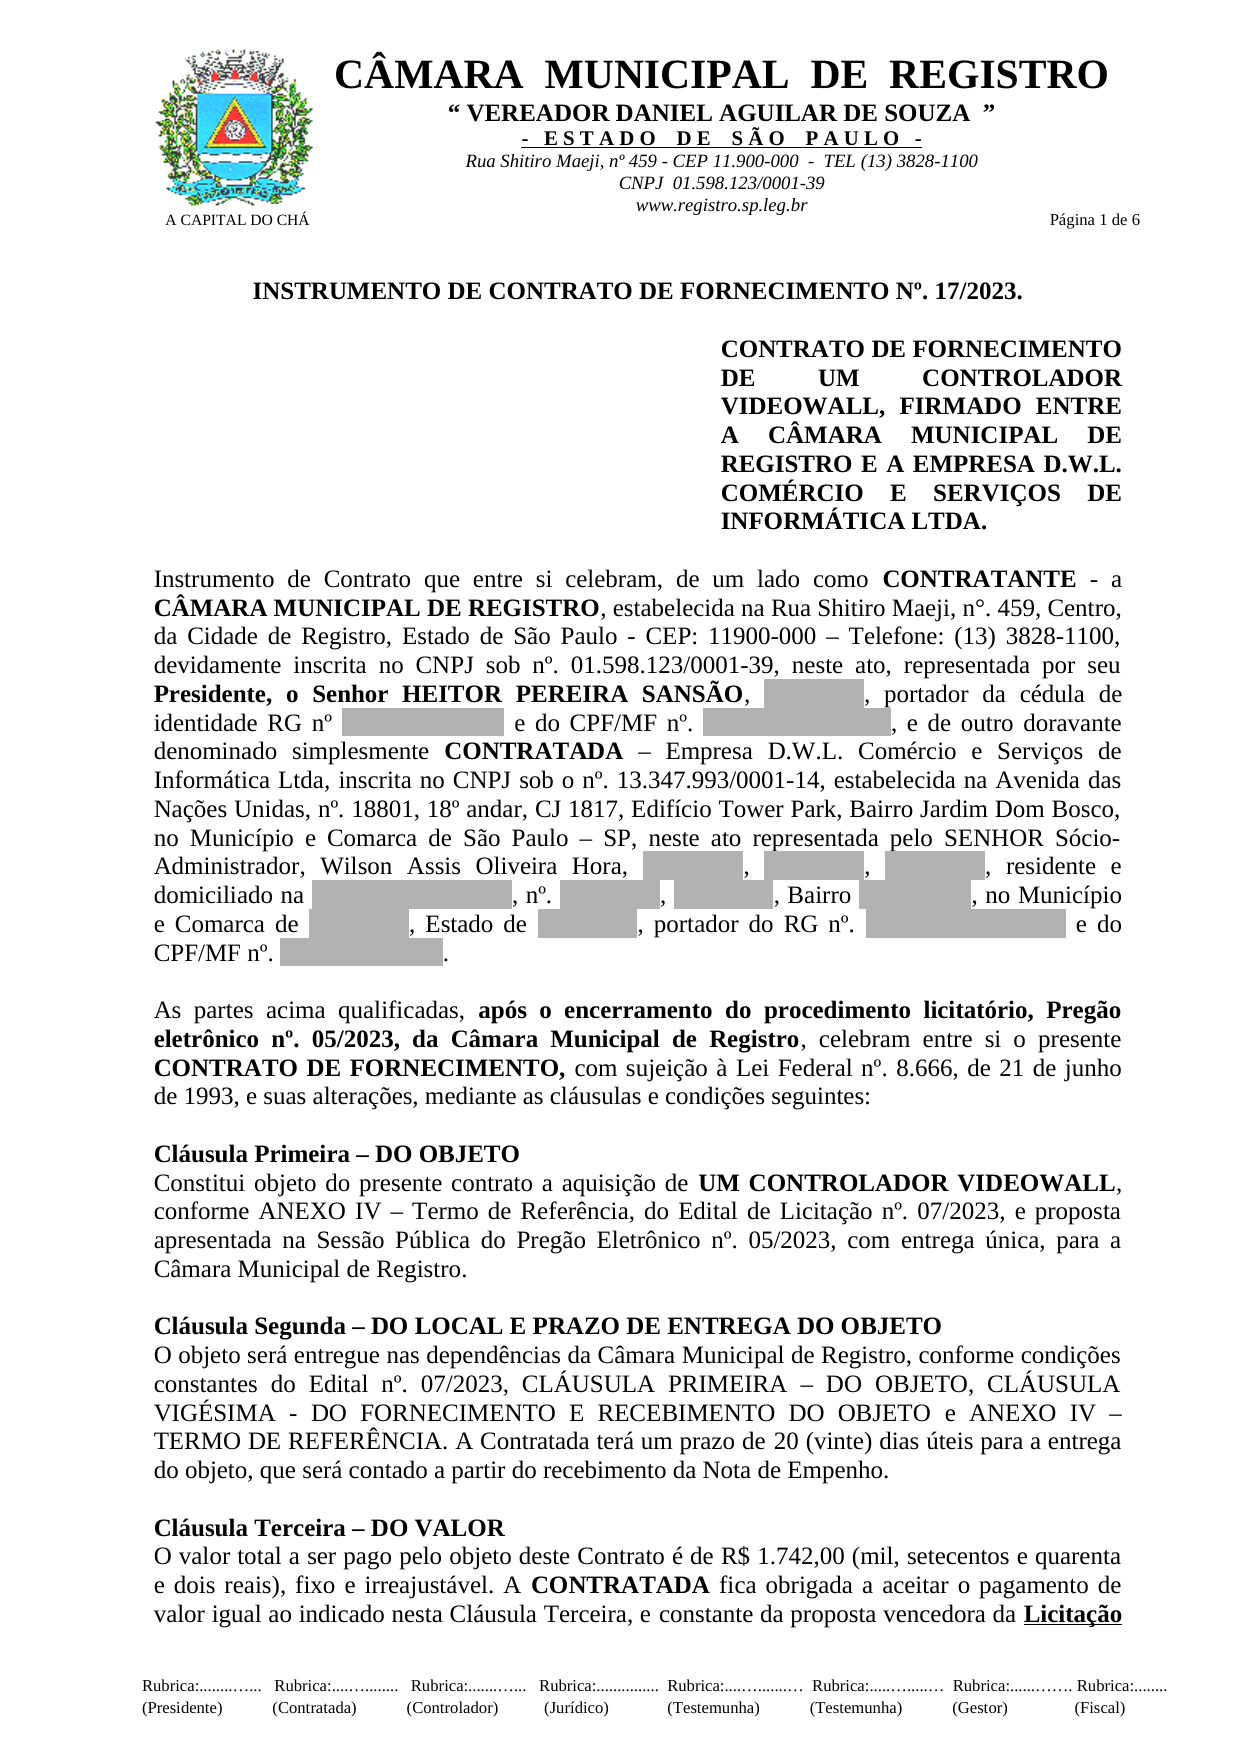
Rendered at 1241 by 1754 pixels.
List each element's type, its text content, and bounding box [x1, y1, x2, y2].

text As partes acima qualificadas, após o encerramento do procedimento licitatório, Pregão eletrônico nº. 05/2023, da Câmara Municipal de Registro, celebram entre si o presente CONTRATO DE FORNECIMENTO, com sujeição à Lei Federal nº. 8.666, de 21 de junho de 1993, e suas alterações, mediante as cláusulas e condições seguintes: [153, 995, 1122, 1110]
text Constitui objeto do presente contrato a aquisição de UM CONTROLADOR VIDEOWALL, conforme ANEXO IV – Termo de Referência, do Edital de Licitação nº. 07/2023, e proposta apresentada na Sessão Pública do Pregão Eletrônico nº. 05/2023, com entrega única, para a Câmara Municipal de Registro. [153, 1168, 1122, 1283]
text Cláusula Primeira – DO OBJETO [153, 1139, 1122, 1168]
text Cláusula Segunda – DO LOCAL E PRAZO DE ENTREGA DO OBJETO [153, 1311, 1122, 1340]
text INSTRUMENTO DE CONTRATO DE FORNECIMENTO Nº. 17/2023. [153, 276, 1122, 305]
text Cláusula Terceira – DO VALOR [153, 1513, 1122, 1541]
text CONTRATO DE FORNECIMENTO DE UM CONTROLADOR VIDEOWALL, FIRMADO ENTRE A CÂMARA MUNICIPAL DE REGISTRO E A EMPRESA D.W.L. COMÉRCIO E SERVIÇOS DE INFORMÁTICA LTDA. [721, 334, 1122, 535]
text Instrumento de Contrato que entre si celebram, de um lado como CONTRATANTE - a CÂMARA MUNICIPAL DE REGISTRO, estabelecida na Rua Shitiro Maeji, n°. 459, Centro, da Cidade de Registro, Estado de São Paulo - CEP: 11900-000 – Telefone: (13) 3828-1100, devidamente inscrita no CNPJ sob nº. 01.598.123/0001-39, neste ato, representada por seu Presidente, o Senhor HEITOR PEREIRA SANSÃO, xxxxxxxx, portador da cédula de identidade RG nº xxxxxxxxxxxxx e do CPF/MF nº. xxxxxxxxxxxxxxx, e de outro doravante denominado simplesmente CONTRATADA – Empresa D.W.L. Comércio e Serviços de Informática Ltda, inscrita no CNPJ sob o nº. 13.347.993/0001-14, estabelecida na Avenida das Nações Unidas, nº. 18801, 18º andar, CJ 1817, Edifício Tower Park, Bairro Jardim Dom Bosco, no Município e Comarca de São Paulo – SP, neste ato representada pelo SENHOR Sócio-Administrador, Wilson Assis Oliveira Hora, xxxxxxxx, xxxxxxxx, xxxxxxxx, residente e domiciliado na xxxxxxxxxxxxxxxx, nº. xxxxxxxx, xxxxxxxx, Bairro xxxxxxxxx, no Município e Comarca de xxxxxxxx, Estado de xxxxxxxx, portador do RG nº. xxxxxxxxxxxxxxxx e do CPF/MF nº. xxxxxxxxxxxxx. [153, 564, 1122, 966]
text O valor total a ser pago pelo objeto deste Contrato é de R$ 1.742,00 (mil, setecentos e quarenta e dois reais), fixo e irreajustável. A CONTRATADA fica obrigada a aceitar o pagamento de valor igual ao indicado nesta Cláusula Terceira, e constante da proposta vencedora da Licitação [153, 1541, 1122, 1628]
text O objeto será entregue nas dependências da Câmara Municipal de Registro, conforme condições constantes do Edital nº. 07/2023, CLÁUSULA PRIMEIRA – DO OBJETO, CLÁUSULA VIGÉSIMA - DO FORNECIMENTO E RECEBIMENTO DO OBJETO e ANEXO IV – TERMO DE REFERÊNCIA. A Contratada terá um prazo de 20 (vinte) dias úteis para a entrega do objeto, que será contado a partir do recebimento da Nota de Empenho. [153, 1340, 1122, 1484]
